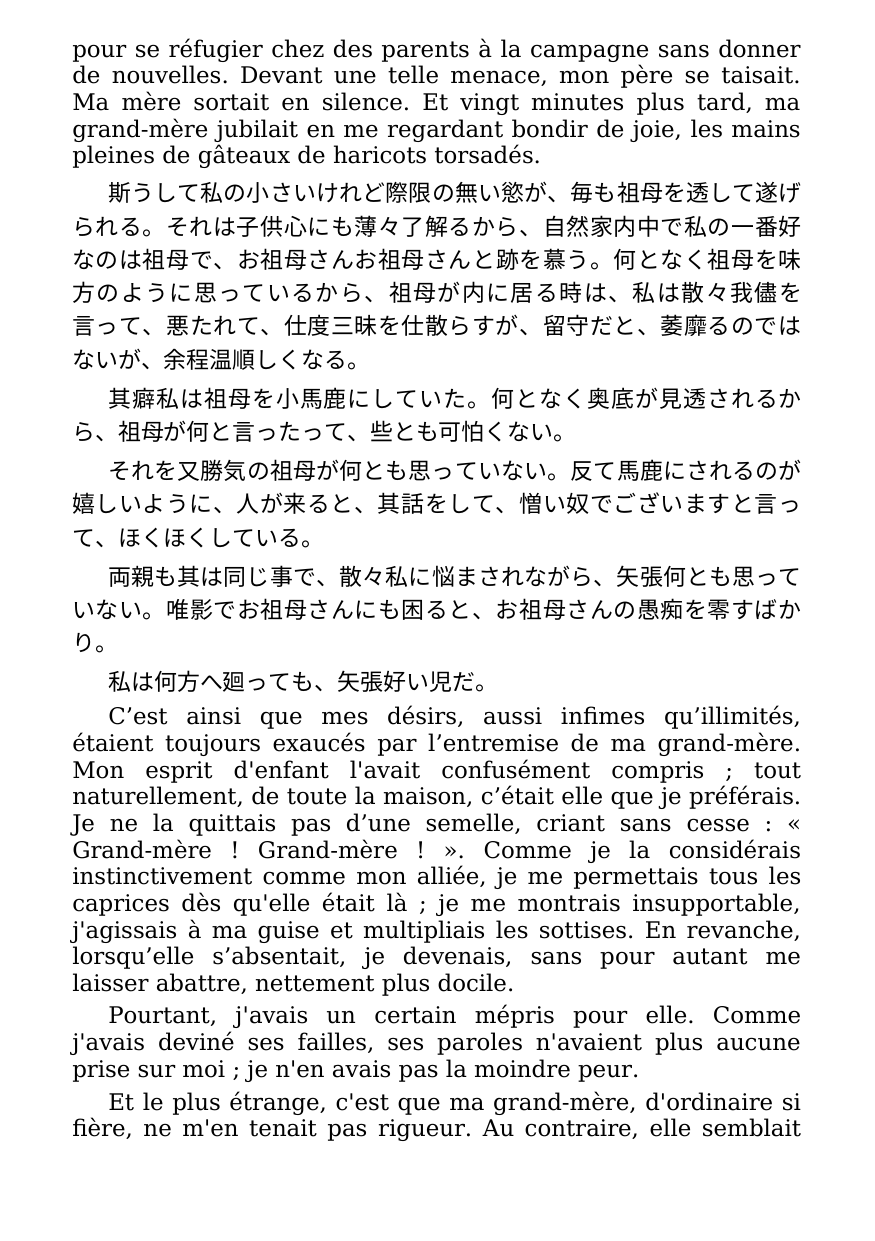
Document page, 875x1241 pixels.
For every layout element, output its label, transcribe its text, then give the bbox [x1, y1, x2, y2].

text pour se réfugier chez des parents à la campagne sans donner de nouvelles. Devant une telle menace, mon père se taisait. Ma mère sortait en silence. Et vingt minutes plus tard, ma grand-mère jubilait en me regardant bondir de joie, les mains pleines de gâteaux de haricots torsadés. [72, 36, 802, 169]
text それを又勝気の祖母が何とも思っていない。反て馬鹿にされるのが嬉しいように、人が来ると、其話をして、憎い奴でございますと言って、ほくほくしている。 [72, 453, 802, 553]
text 斯うして私の小さいけれど際限の無い慾が、毎も祖母を透して遂げられる。それは子供心にも薄々了解るから、自然家内中で私の一番好なのは祖母で、お祖母さんお祖母さんと跡を慕う。何となく祖母を味方のように思っているから、祖母が内に居る時は、私は散々我儘を言って、悪たれて、仕度三昧を仕散らすが、留守だと、萎靡るのではないが、余程温順しくなる。 [72, 175, 802, 375]
text Et le plus étrange, c'est que ma grand-mère, d'ordinaire si fière, ne m'en tenait pas rigueur. Au contraire, elle semblait [72, 1089, 802, 1142]
text 両親も其は同じ事で、散々私に悩まされながら、矢張何とも思っていない。唯影でお祖母さんにも困ると、お祖母さんの愚痴を零すばかり。 [72, 559, 802, 658]
text C’est ainsi que mes désirs, aussi infimes qu’illimités, étaient toujours exaucés par l’entremise de ma grand-mère. Mon esprit d'enfant l'avait confusément compris ; tout naturellement, de toute la maison, c’était elle que je préférais. Je ne la quittais pas d’une semelle, criant sans cesse : « Grand-mère ! Grand-mère ! ». Comme je la considérais instinctivement comme mon alliée, je me permettais tous les caprices dès qu'elle était là ; je me montrais insupportable, j'agissais à ma guise et multipliais les sottises. En revanche, lorsqu’elle s’absentait, je devenais, sans pour autant me laisser abattre, nettement plus docile. [72, 703, 802, 997]
text Pourtant, j'avais un certain mépris pour elle. Comme j'avais deviné ses failles, ses paroles n'avaient plus aucune prise sur moi ; je n'en avais pas la moindre peur. [72, 1003, 802, 1083]
text 其癖私は祖母を小馬鹿にしていた。何となく奥底が見透されるから、祖母が何と言ったって、些とも可怕くない。 [72, 381, 802, 447]
text 私は何方へ廻っても、矢張好い児だ。 [72, 664, 802, 697]
